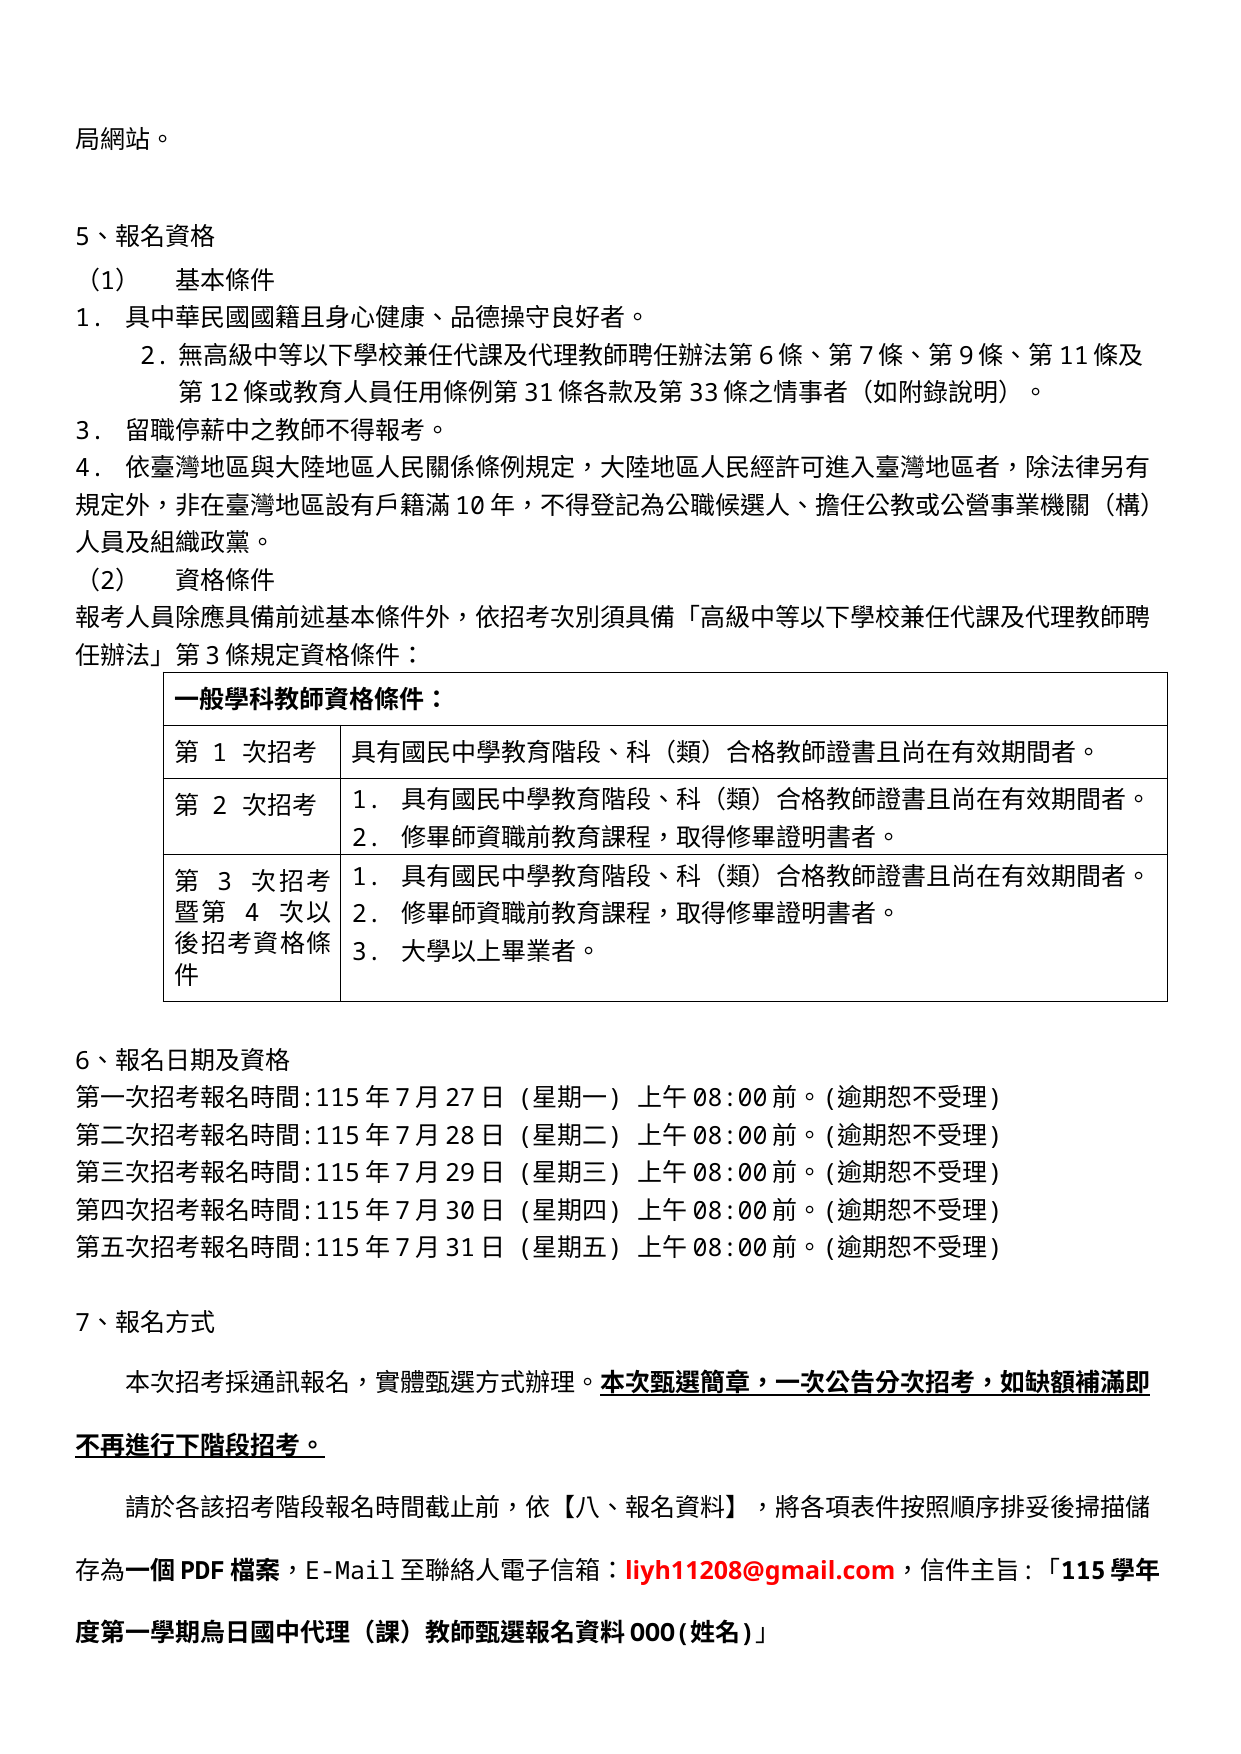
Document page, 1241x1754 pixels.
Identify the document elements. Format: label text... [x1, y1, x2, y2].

text 第一次招考報名時間:115年7月27日 (星期一) 上午08:00前。(逾期恕不受理) [75, 1077, 1165, 1114]
table_cell 第 3 次招考暨第 4 次以後招考資格條件 [164, 855, 340, 1001]
table_cell 具有國民中學教育階段、科（類）合格教師證書且尚在有效期間者。 修畢師資職前教育課程，取得修畢證明書者。 大學以上畢業者。 [341, 855, 1167, 1001]
text 第四次招考報名時間:115年7月30日 (星期四) 上午08:00前。(逾期恕不受理) [75, 1189, 1165, 1227]
text 第五次招考報名時間:115年7月31日 (星期五) 上午08:00前。(逾期恕不受理) [75, 1227, 1165, 1264]
text 局網站。 [75, 96, 1165, 158]
table_cell 具有國民中學教育階段、科（類）合格教師證書且尚在有效期間者。 修畢師資職前教育課程，取得修畢證明書者。 [341, 779, 1167, 854]
list 無高級中等以下學校兼任代課及代理教師聘任辦法第6條、第7條、第9條、第11條及第12條或教育人員任用條例第31條各款及第33條之情事者（如附錄說明）。 [140, 334, 1168, 409]
table_cell 第 2 次招考 [164, 779, 340, 854]
table_header 一般學科教師資格條件： [164, 673, 1167, 725]
list 具中華民國國籍且身心健康、品德操守良好者。 [75, 297, 1168, 334]
list 報考人員除應具備前述基本條件外，依招考次別須具備「高級中等以下學校兼任代課及代理教師聘任辦法」第3條規定資格條件： [45, 597, 1168, 672]
list 報名日期及資格 [75, 1039, 1165, 1077]
table_cell 具有國民中學教育階段、科（類）合格教師證書且尚在有效期間者。 [341, 726, 1167, 778]
text 請於各該招考階段報名時間截止前，依【八、報名資料】，將各項表件按照順序排妥後掃描儲存為一個PDF檔案，E-Mail至聯絡人電子信箱：liyh11208@gmail.com，信件主旨:「115學年度第一學期烏日國中代理（課）教師甄選報名資料OOO(姓名)」 [75, 1464, 1165, 1652]
list 報名方式 [75, 1302, 1165, 1339]
list 資格條件 [75, 559, 1168, 597]
table_cell 第 1 次招考 [164, 726, 340, 778]
list 報名資格 [75, 221, 1168, 252]
list 依臺灣地區與大陸地區人民關係條例規定，大陸地區人民經許可進入臺灣地區者，除法律另有規定外，非在臺灣地區設有戶籍滿10年，不得登記為公職候選人、擔任公教或公營事業機關（構）人員及組織政黨。 [75, 447, 1168, 559]
text 本次招考採通訊報名，實體甄選方式辦理。本次甄選簡章，一次公告分次招考，如缺額補滿即不再進行下階段招考。 [75, 1339, 1165, 1464]
text 第三次招考報名時間:115年7月29日 (星期三) 上午08:00前。(逾期恕不受理) [75, 1152, 1165, 1189]
list 基本條件 [75, 259, 1168, 297]
text 第二次招考報名時間:115年7月28日 (星期二) 上午08:00前。(逾期恕不受理) [75, 1114, 1165, 1152]
list 留職停薪中之教師不得報考。 [75, 409, 1168, 447]
